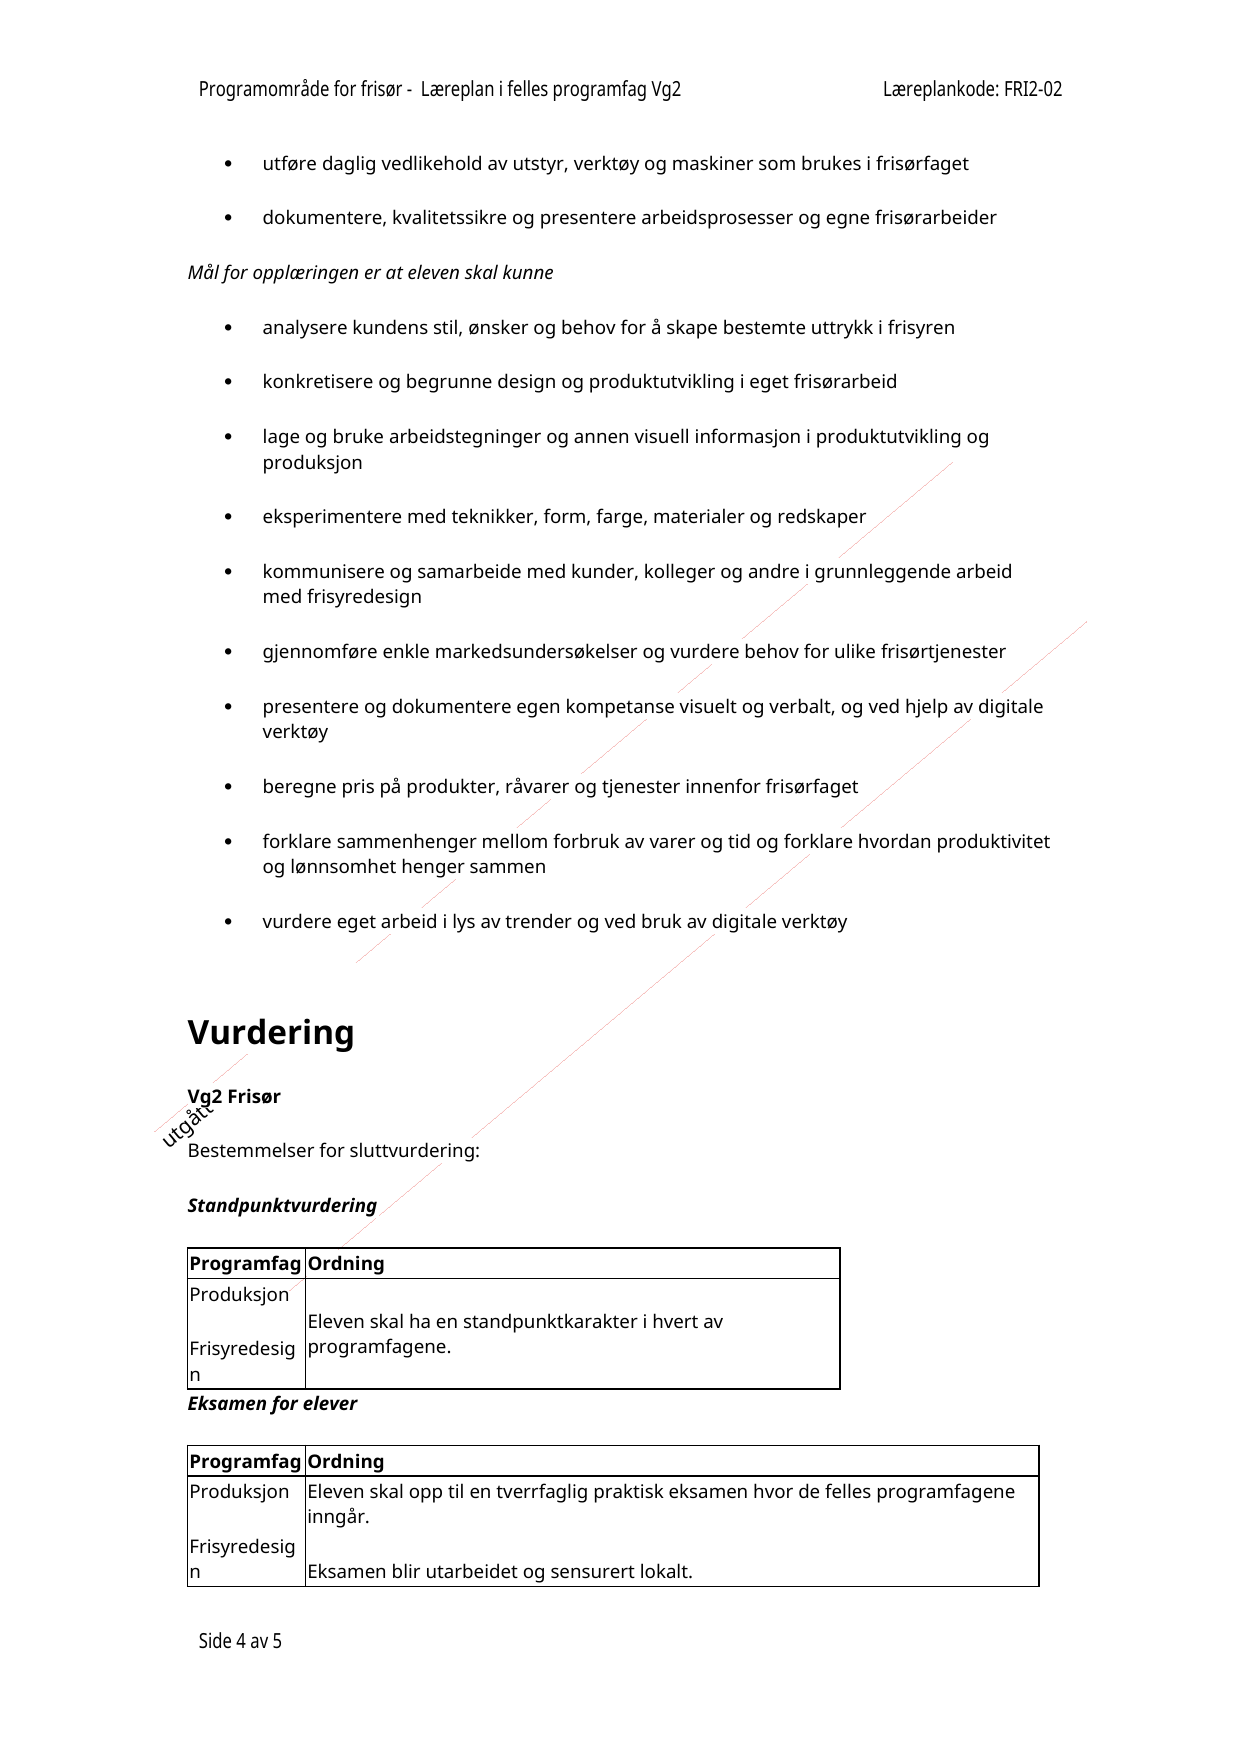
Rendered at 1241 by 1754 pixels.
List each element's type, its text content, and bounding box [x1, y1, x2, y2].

list presentere og dokumentere egen kompetanse visuelt og verbalt, og ved hjelp av digitale verktøy [942, 693, 1053, 744]
subtitle Vurdering [573, 963, 1053, 1054]
list gjennomføre enkle markedsundersøkelser og vurdere [225, 638, 741, 664]
text [379, 1192, 1053, 1218]
list beregne pris på produkter, råvarer og tjenester innenfor frisørfaget [582, 773, 904, 799]
list kommunisere og samarbeide med kunder, kolleger og andre i grunnleggende arbeid med frisyredesign [225, 558, 263, 609]
text Vg2 Frisør [509, 1083, 1053, 1108]
list behov for ulike frisørtjenester [743, 638, 1053, 664]
list beregne pris på produkter, råvarer og tjenester innenfor frisørfaget [877, 773, 1053, 799]
text Vg2 Frisør [281, 1083, 535, 1108]
list presentere og dokumentere egen kompetanse visuelt og verbalt, og ved hjelp av digitale verktøy [333, 719, 645, 744]
text Bestemmelser for sluttvurdering: [480, 1138, 1053, 1163]
table_cell Eleven skal ha en standpunktkarakter i hvert av programfagene. [306, 1279, 839, 1388]
list eksperimentere med teknikker, form, farge, materialer og redskaper [874, 504, 1053, 529]
list forklare sammenhenger mellom forbruk av varer og tid og forklare hvordan produktivitet og lønnsomhet henger sammen [551, 854, 808, 879]
text Standpunktvurdering [187, 1192, 405, 1214]
list analysere kundens stil, ønsker og behov for å skape bestemte uttrykk i frisyren [961, 314, 1053, 339]
list utføre daglig vedlikehold av utstyr, verktøy og maskiner som brukes i frisørfaget [974, 150, 1053, 176]
list beregne pris på produkter, råvarer og tjenester innenfor frisørfaget [225, 773, 580, 799]
list vurdere eget arbeid i lys av trender og ved bruk av digitale verktøy [853, 908, 1053, 934]
list kommunisere og samarbeide med kunder, kolleger og andre i grunnleggende arbeid med frisyredesign [779, 558, 1053, 609]
text Mål for opplæringen er at eleven skal kunne [561, 259, 1053, 285]
list lage og bruke arbeidstegninger og annen visuell informasjon i produktutvikling og produksjon [225, 423, 1053, 474]
list presentere og dokumentere egen kompetanse visuelt og verbalt, og ved hjelp av digitale verktøy [225, 693, 263, 744]
list konkretisere og begrunne design og produktutvikling i eget frisørarbeid [903, 369, 1053, 394]
list forklare sammenhenger mellom forbruk av varer og tid og forklare hvordan produktivitet og lønnsomhet henger sammen [782, 828, 1053, 879]
text Eksamen for elever [359, 1390, 1053, 1415]
list presentere og dokumentere egen kompetanse visuelt og verbalt, og ved hjelp av digitale verktøy [618, 719, 969, 744]
list kommunisere og samarbeide med kunder, kolleger og andre i grunnleggende arbeid med frisyredesign [427, 584, 805, 609]
subtitle Vurdering [364, 963, 678, 1054]
